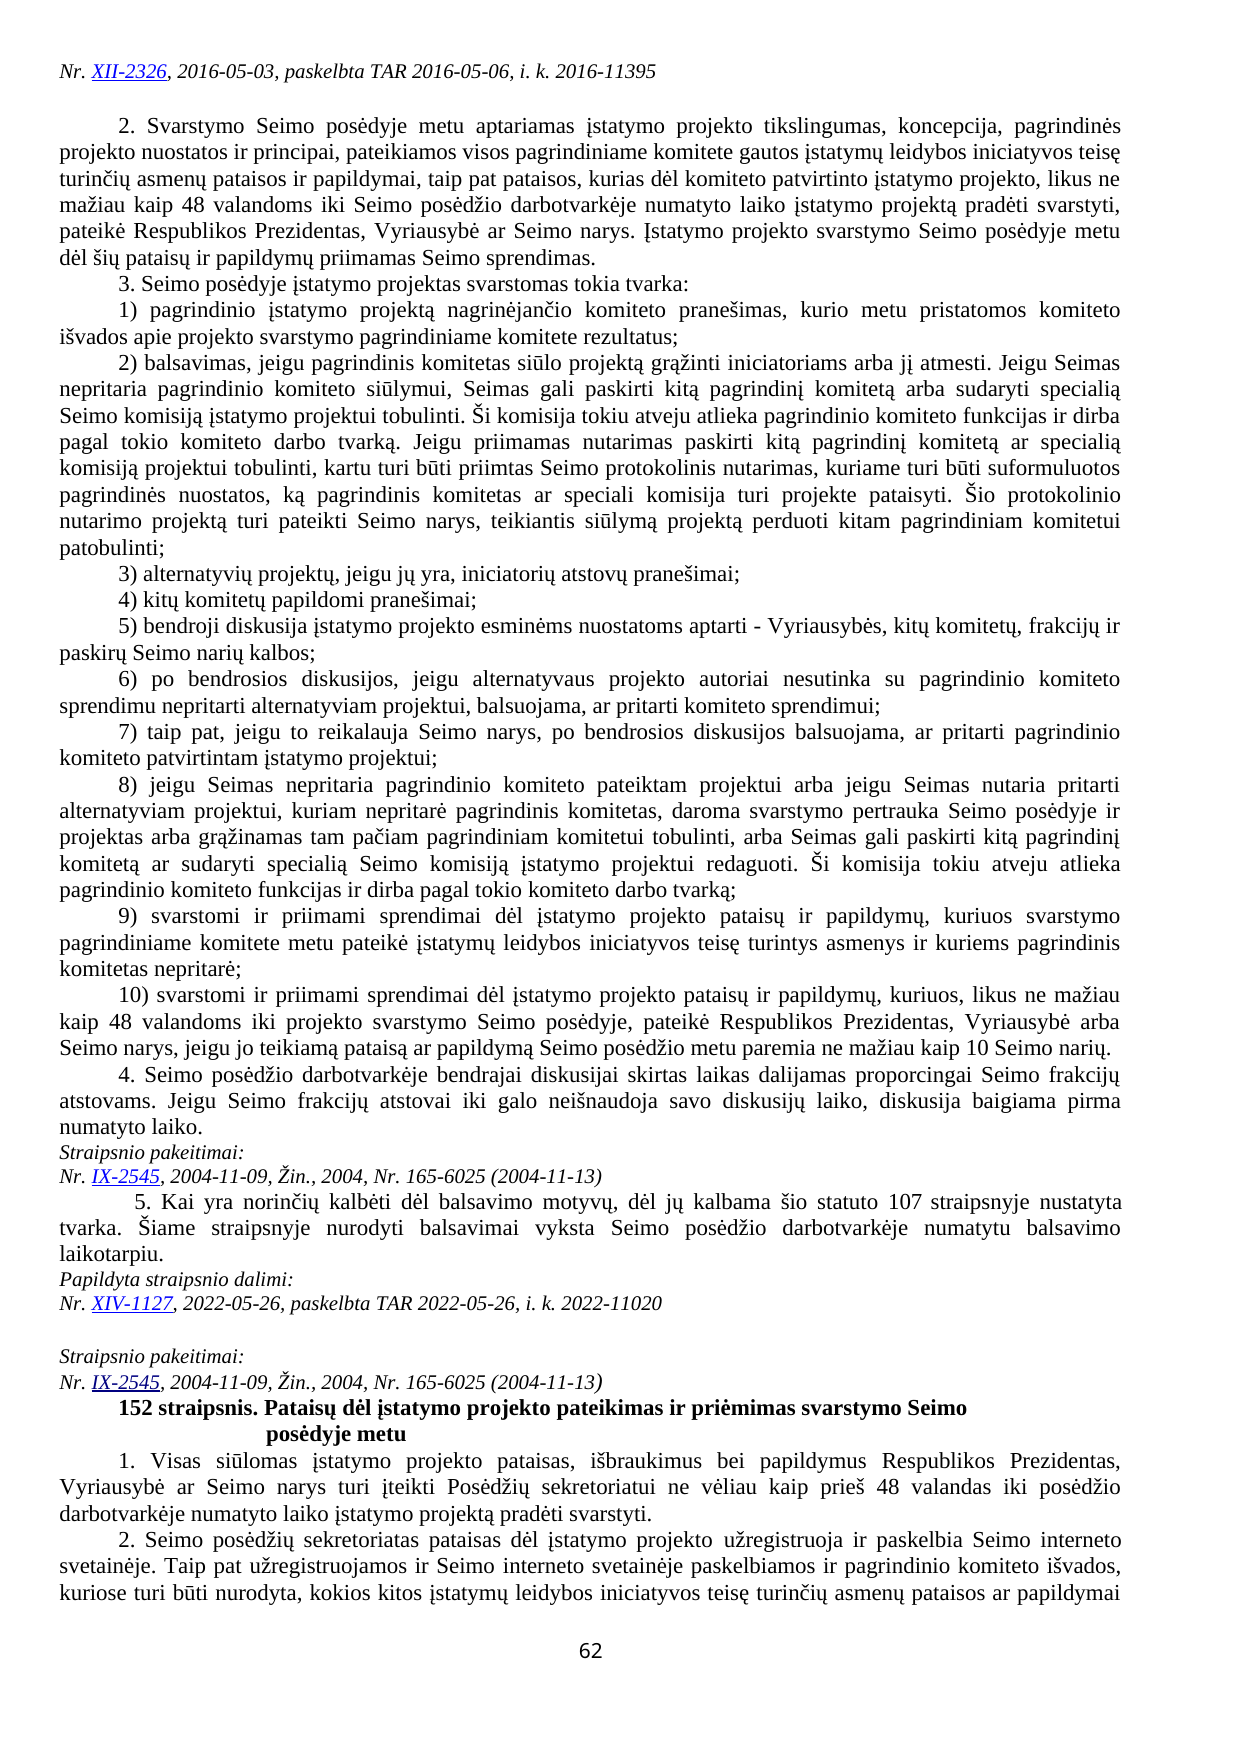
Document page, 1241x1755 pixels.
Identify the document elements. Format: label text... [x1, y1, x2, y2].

text 9) svarstomi ir priimami sprendimai dėl įstatymo projekto pataisų ir papildymų, kuriuos svarstymo pagrindiniame komitete metu pateikė įstatymų leidybos iniciatyvos teisę turintys asmenys ir kuriems pagrindinis komitetas nepritarė; [59, 902, 1122, 982]
text 8) jeigu Seimas nepritaria pagrindinio komiteto pateiktam projektui arba jeigu Seimas nutaria pritarti alternatyviam projektui, kuriam nepritarė pagrindinis komitetas, daroma svarstymo pertrauka Seimo posėdyje ir projektas arba grąžinamas tam pačiam pagrindiniam komitetui tobulinti, arba Seimas gali paskirti kitą pagrindinį komitetą ar sudaryti specialią Seimo komisiją įstatymo projektui redaguoti. Ši komisija tokiu atveju atlieka pagrindinio komiteto funkcijas ir dirba pagal tokio komiteto darbo tvarką; [59, 771, 1122, 902]
text 5) bendroji diskusija įstatymo projekto esminėms nuostatoms aptarti - Vyriausybės, kitų komitetų, frakcijų ir paskirų Seimo narių kalbos; [59, 613, 1122, 665]
text 2) balsavimas, jeigu pagrindinis komitetas siūlo projektą grąžinti iniciatoriams arba jį atmesti. Jeigu Seimas nepritaria pagrindinio komiteto siūlymui, Seimas gali paskirti kitą pagrindinį komitetą arba sudaryti specialią Seimo komisiją įstatymo projektui tobulinti. Ši komisija tokiu atveju atlieka pagrindinio komiteto funkcijas ir dirba pagal tokio komiteto darbo tvarką. Jeigu priimamas nutarimas paskirti kitą pagrindinį komitetą ar specialią komisiją projektui tobulinti, kartu turi būti priimtas Seimo protokolinis nutarimas, kuriame turi būti suformuluotos pagrindinės nuostatos, ką pagrindinis komitetas ar speciali komisija turi projekte pataisyti. Šio protokolinio nutarimo projektą turi pateikti Seimo narys, teikiantis siūlymą projektą perduoti kitam pagrindiniam komitetui patobulinti; [59, 349, 1122, 560]
text Straipsnio pakeitimai: [59, 1344, 1122, 1368]
text 6) po bendrosios diskusijos, jeigu alternatyvaus projekto autoriai nesutinka su pagrindinio komiteto sprendimu nepritarti alternatyviam projektui, balsuojama, ar pritarti komiteto sprendimui; [59, 665, 1122, 718]
text Nr. IX-2545, 2004-11-09, Žin., 2004, Nr. 165-6025 (2004-11-13) [59, 1164, 1122, 1188]
text 3. Seimo posėdyje įstatymo projektas svarstomas tokia tvarka: [59, 270, 1122, 296]
text 4) kitų komitetų papildomi pranešimai; [59, 586, 1122, 613]
text Nr. IX-2545, 2004-11-09, Žin., 2004, Nr. 165-6025 (2004-11-13) [59, 1368, 1122, 1394]
text 10) svarstomi ir priimami sprendimai dėl įstatymo projekto pataisų ir papildymų, kuriuos, likus ne mažiau kaip 48 valandoms iki projekto svarstymo Seimo posėdyje, pateikė Respublikos Prezidentas, Vyriausybė arba Seimo narys, jeigu jo teikiamą pataisą ar papildymą Seimo posėdžio metu paremia ne mažiau kaip 10 Seimo narių. [59, 982, 1122, 1061]
text Papildyta straipsnio dalimi: [59, 1267, 1122, 1291]
text 7) taip pat, jeigu to reikalauja Seimo narys, po bendrosios diskusijos balsuojama, ar pritarti pagrindinio komiteto patvirtintam įstatymo projektui; [59, 718, 1122, 771]
text 1. Visas siūlomas įstatymo projekto pataisas, išbraukimus bei papildymus Respublikos Prezidentas, Vyriausybė ar Seimo narys turi įteikti Posėdžių sekretoriatui ne vėliau kaip prieš 48 valandas iki posėdžio darbotvarkėje numatyto laiko įstatymo projektą pradėti svarstyti. [59, 1447, 1122, 1526]
text 5. Kai yra norinčių kalbėti dėl balsavimo motyvų, dėl jų kalbama šio statuto 107 straipsnyje nustatyta tvarka. Šiame straipsnyje nurodyti balsavimai vyksta Seimo posėdžio darbotvarkėje numatytu balsavimo laikotarpiu. [59, 1188, 1122, 1267]
text posėdyje metu [266, 1421, 1122, 1447]
text Straipsnio pakeitimai: [59, 1140, 1122, 1164]
text 2. Svarstymo Seimo posėdyje metu aptariamas įstatymo projekto tikslingumas, koncepcija, pagrindinės projekto nuostatos ir principai, pateikiamos visos pagrindiniame komitete gautos įstatymų leidybos iniciatyvos teisę turinčių asmenų pataisos ir papildymai, taip pat pataisos, kurias dėl komiteto patvirtinto įstatymo projekto, likus ne mažiau kaip 48 valandoms iki Seimo posėdžio darbotvarkėje numatyto laiko įstatymo projektą pradėti svarstyti, pateikė Respublikos Prezidentas, Vyriausybė ar Seimo narys. Įstatymo projekto svarstymo Seimo posėdyje metu dėl šių pataisų ir papildymų priimamas Seimo sprendimas. [59, 112, 1122, 270]
text 2. Seimo posėdžių sekretoriatas pataisas dėl įstatymo projekto užregistruoja ir paskelbia Seimo interneto svetainėje. Taip pat užregistruojamos ir Seimo interneto svetainėje paskelbiamos ir pagrindinio komiteto išvados, kuriose turi būti nurodyta, kokios kitos įstatymų leidybos iniciatyvos teisę turinčių asmenų pataisos ar papildymai [59, 1526, 1122, 1605]
text Nr. XIV-1127, 2022-05-26, paskelbta TAR 2022-05-26, i. k. 2022-11020 [59, 1291, 1122, 1315]
text 4. Seimo posėdžio darbotvarkėje bendrajai diskusijai skirtas laikas dalijamas proporcingai Seimo frakcijų atstovams. Jeigu Seimo frakcijų atstovai iki galo neišnaudoja savo diskusijų laiko, diskusija baigiama pirma numatyto laiko. [59, 1061, 1122, 1140]
text 1) pagrindinio įstatymo projektą nagrinėjančio komiteto pranešimas, kurio metu pristatomos komiteto išvados apie projekto svarstymo pagrindiniame komitete rezultatus; [59, 296, 1122, 349]
text Nr. XII-2326, 2016-05-03, paskelbta TAR 2016-05-06, i. k. 2016-11395 [59, 59, 1122, 83]
text 3) alternatyvių projektų, jeigu jų yra, iniciatorių atstovų pranešimai; [59, 560, 1122, 586]
text 152 straipsnis. Pataisų dėl įstatymo projekto pateikimas ir priėmimas svarstymo Seimo [118, 1394, 1122, 1421]
